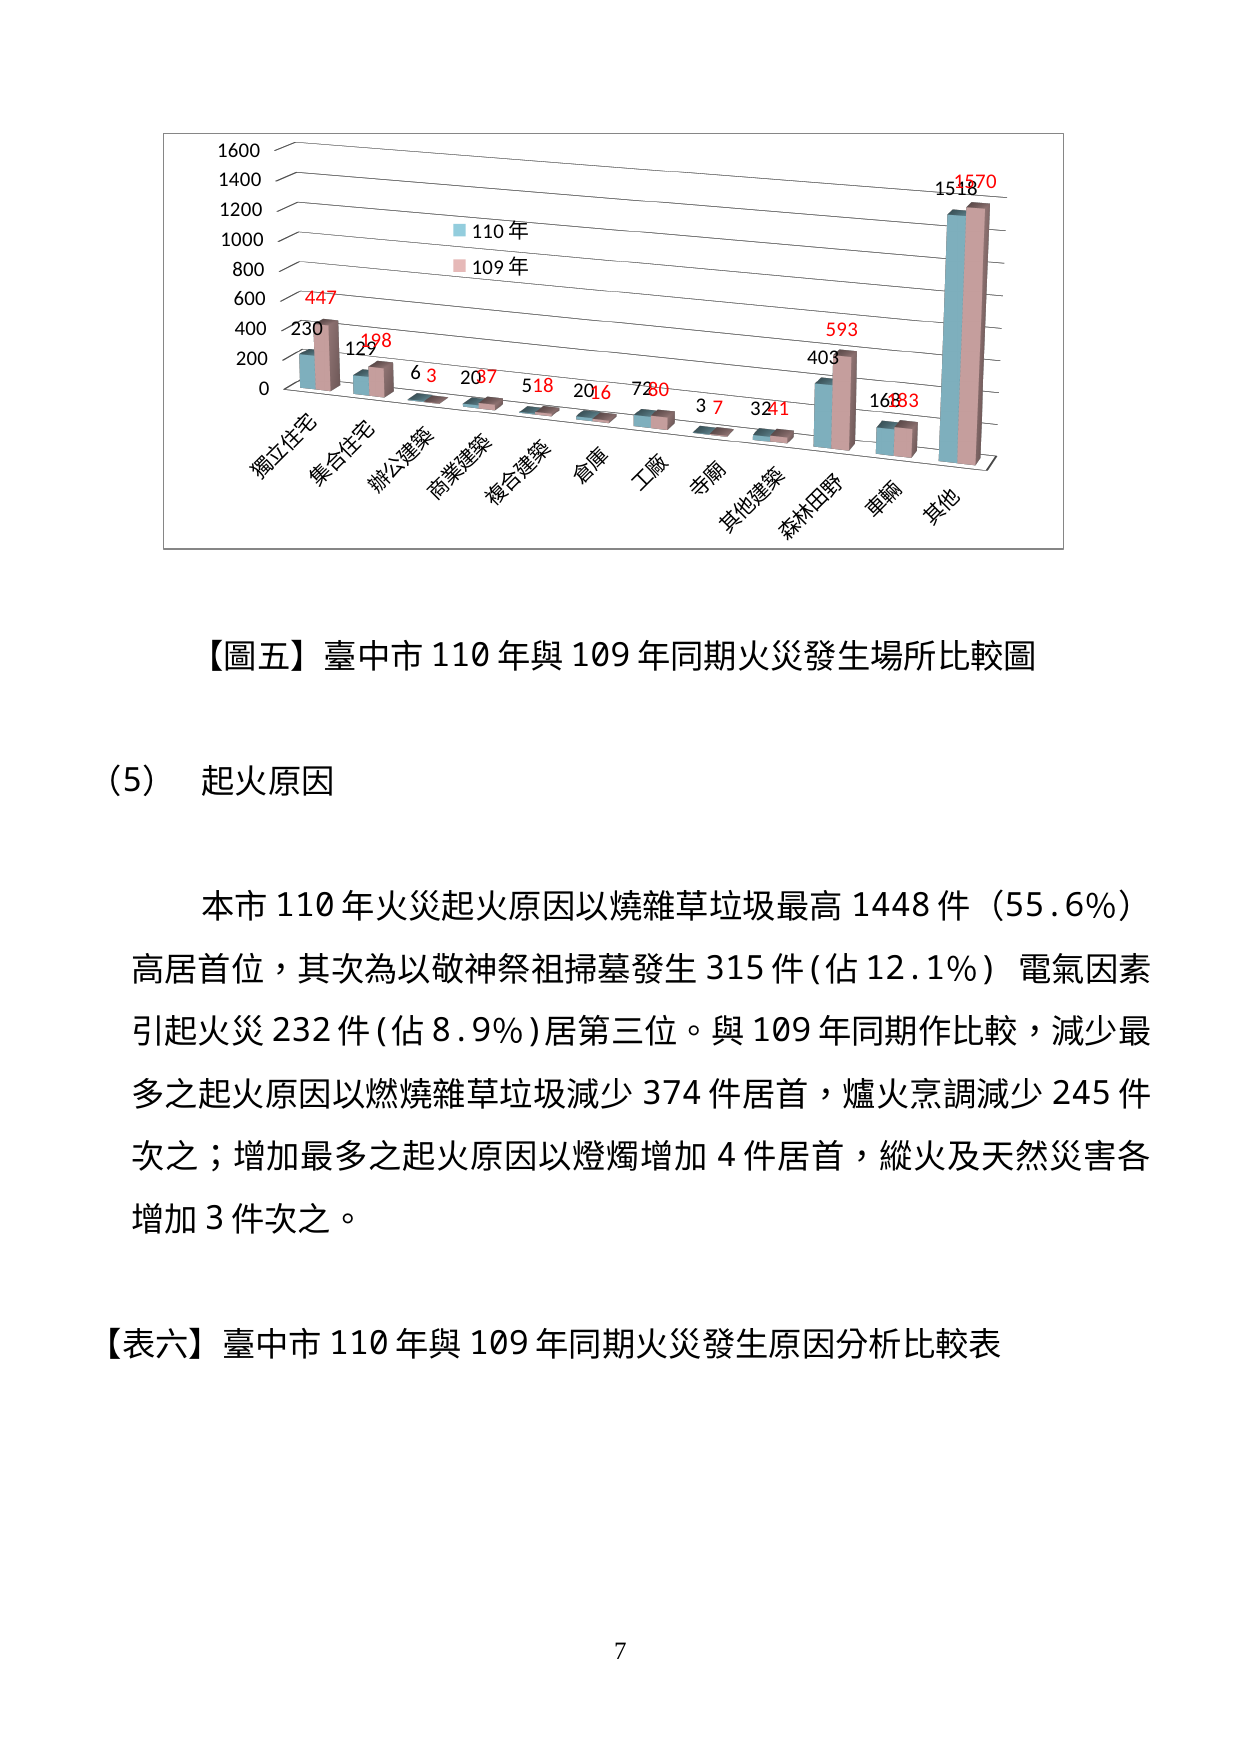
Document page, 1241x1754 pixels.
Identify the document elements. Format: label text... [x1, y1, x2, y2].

text 【圖五】臺中市110年與109年同期火災發生場所比較圖 [75, 612, 1152, 675]
text 本市110年火災起火原因以燒雜草垃圾最高1448件（55.6％）高居首位，其次為以敬神祭祖掃墓發生315件(佔12.1％) 電氣因素引起火災232件(佔8.9％)居第三位。與109年同期作比較，減少最多之起火原因以燃燒雜草垃圾減少374件居首，爐火烹調減少245件次之；增加最多之起火原因以燈燭增加4件居首，縱火及天然災害各增加3件次之。 [131, 862, 1152, 1237]
list 起火原因 [89, 737, 1152, 800]
text 【表六】臺中市110年與109年同期火災發生原因分析比較表 [89, 1300, 1152, 1362]
